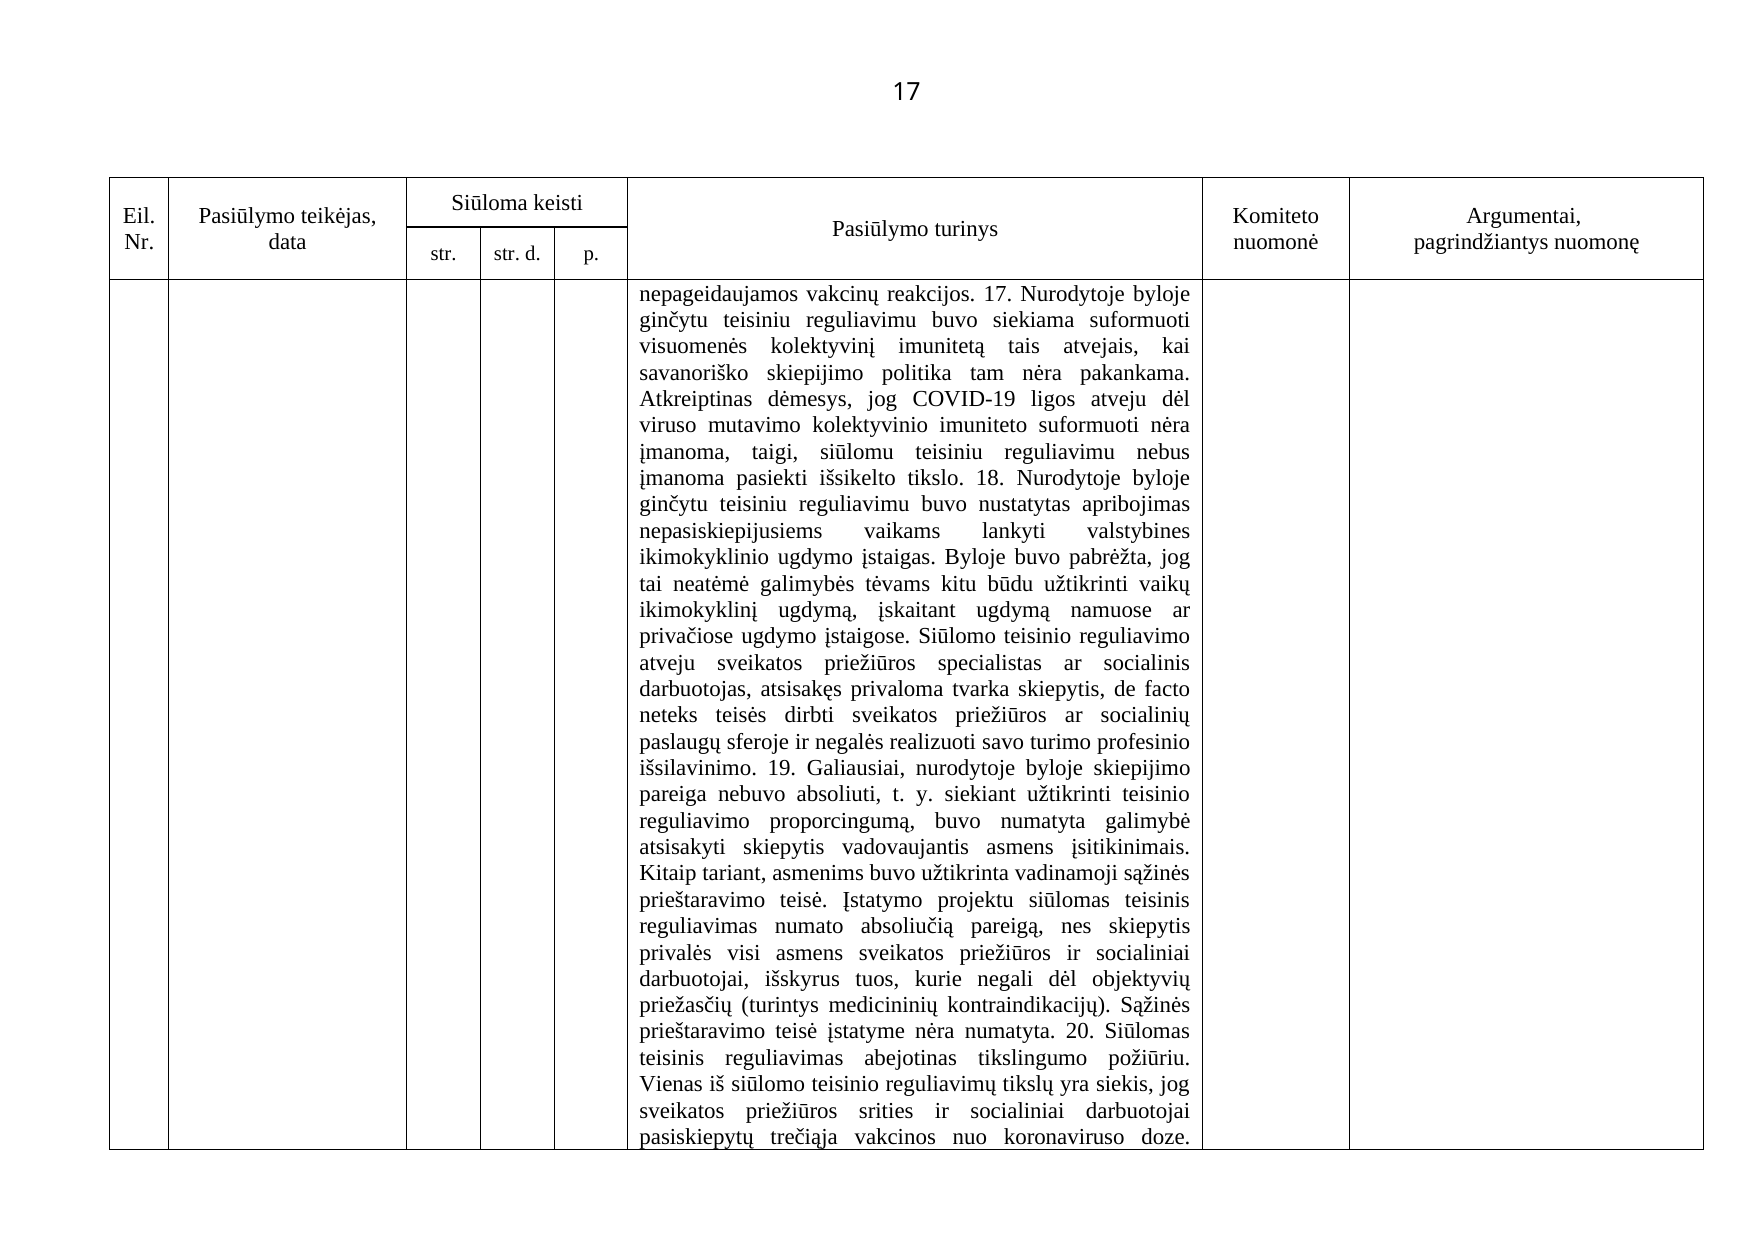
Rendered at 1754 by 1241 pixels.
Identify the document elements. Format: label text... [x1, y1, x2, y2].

table_header Komiteto nuomonė [1203, 178, 1349, 279]
table_cell nepageidaujamos vakcinų reakcijos. 17. Nurodytoje byloje ginčytu teisiniu reguliavimu buvo siekiama suformuoti visuomenės kolektyvinį imunitetą tais atvejais, kai savanoriško skiepijimo politika tam nėra pakankama. Atkreiptinas dėmesys, jog COVID-19 ligos atveju dėl viruso mutavimo kolektyvinio imuniteto suformuoti nėra įmanoma, taigi, siūlomu teisiniu reguliavimu nebus įmanoma pasiekti išsikelto tikslo. 18. Nurodytoje byloje ginčytu teisiniu reguliavimu buvo nustatytas apribojimas nepasiskiepijusiems vaikams lankyti valstybines ikimokyklinio ugdymo įstaigas. Byloje buvo pabrėžta, jog tai neatėmė galimybės tėvams kitu būdu užtikrinti vaikų ikimokyklinį ugdymą, įskaitant ugdymą namuose ar privačiose ugdymo įstaigose. Siūlomo teisinio reguliavimo atveju sveikatos priežiūros specialistas ar socialinis darbuotojas, atsisakęs privaloma tvarka skiepytis, de facto neteks teisės dirbti sveikatos priežiūros ar socialinių paslaugų sferoje ir negalės realizuoti savo turimo profesinio išsilavinimo. 19. Galiausiai, nurodytoje byloje skiepijimo pareiga nebuvo absoliuti, t. y. siekiant užtikrinti teisinio reguliavimo proporcingumą, buvo numatyta galimybė atsisakyti skiepytis vadovaujantis asmens įsitikinimais. Kitaip tariant, asmenims buvo užtikrinta vadinamoji sąžinės prieštaravimo teisė. Įstatymo projektu siūlomas teisinis reguliavimas numato absoliučią pareigą, nes skiepytis privalės visi asmens sveikatos priežiūros ir socialiniai darbuotojai, išskyrus tuos, kurie negali dėl objektyvių priežasčių (turintys medicininių kontraindikacijų). Sąžinės prieštaravimo teisė įstatyme nėra numatyta. 20. Siūlomas teisinis reguliavimas abejotinas tikslingumo požiūriu. Vienas iš siūlomo teisinio reguliavimų tikslų yra siekis, jog sveikatos priežiūros srities ir socialiniai darbuotojai pasiskiepytų trečiąja vakcinos nuo koronaviruso doze. [628, 280, 1202, 1149]
table_header Eil. Nr. [110, 178, 168, 279]
table_cell [555, 280, 627, 1149]
table_header Pasiūlymo turinys [628, 178, 1202, 279]
table_cell p. [555, 228, 627, 279]
table_cell str. d. [481, 228, 554, 279]
table_header Pasiūlymo teikėjas, data [169, 178, 406, 279]
table_cell [169, 280, 406, 1149]
table_cell str. [407, 228, 480, 279]
table_cell [481, 280, 554, 1149]
table_cell [110, 280, 168, 1149]
table_cell [1350, 280, 1703, 1149]
table_header Siūloma keisti [407, 178, 627, 226]
table_cell [407, 280, 480, 1149]
table_header Argumentai, pagrindžiantys nuomonę [1350, 178, 1703, 279]
table_cell [1203, 280, 1349, 1149]
